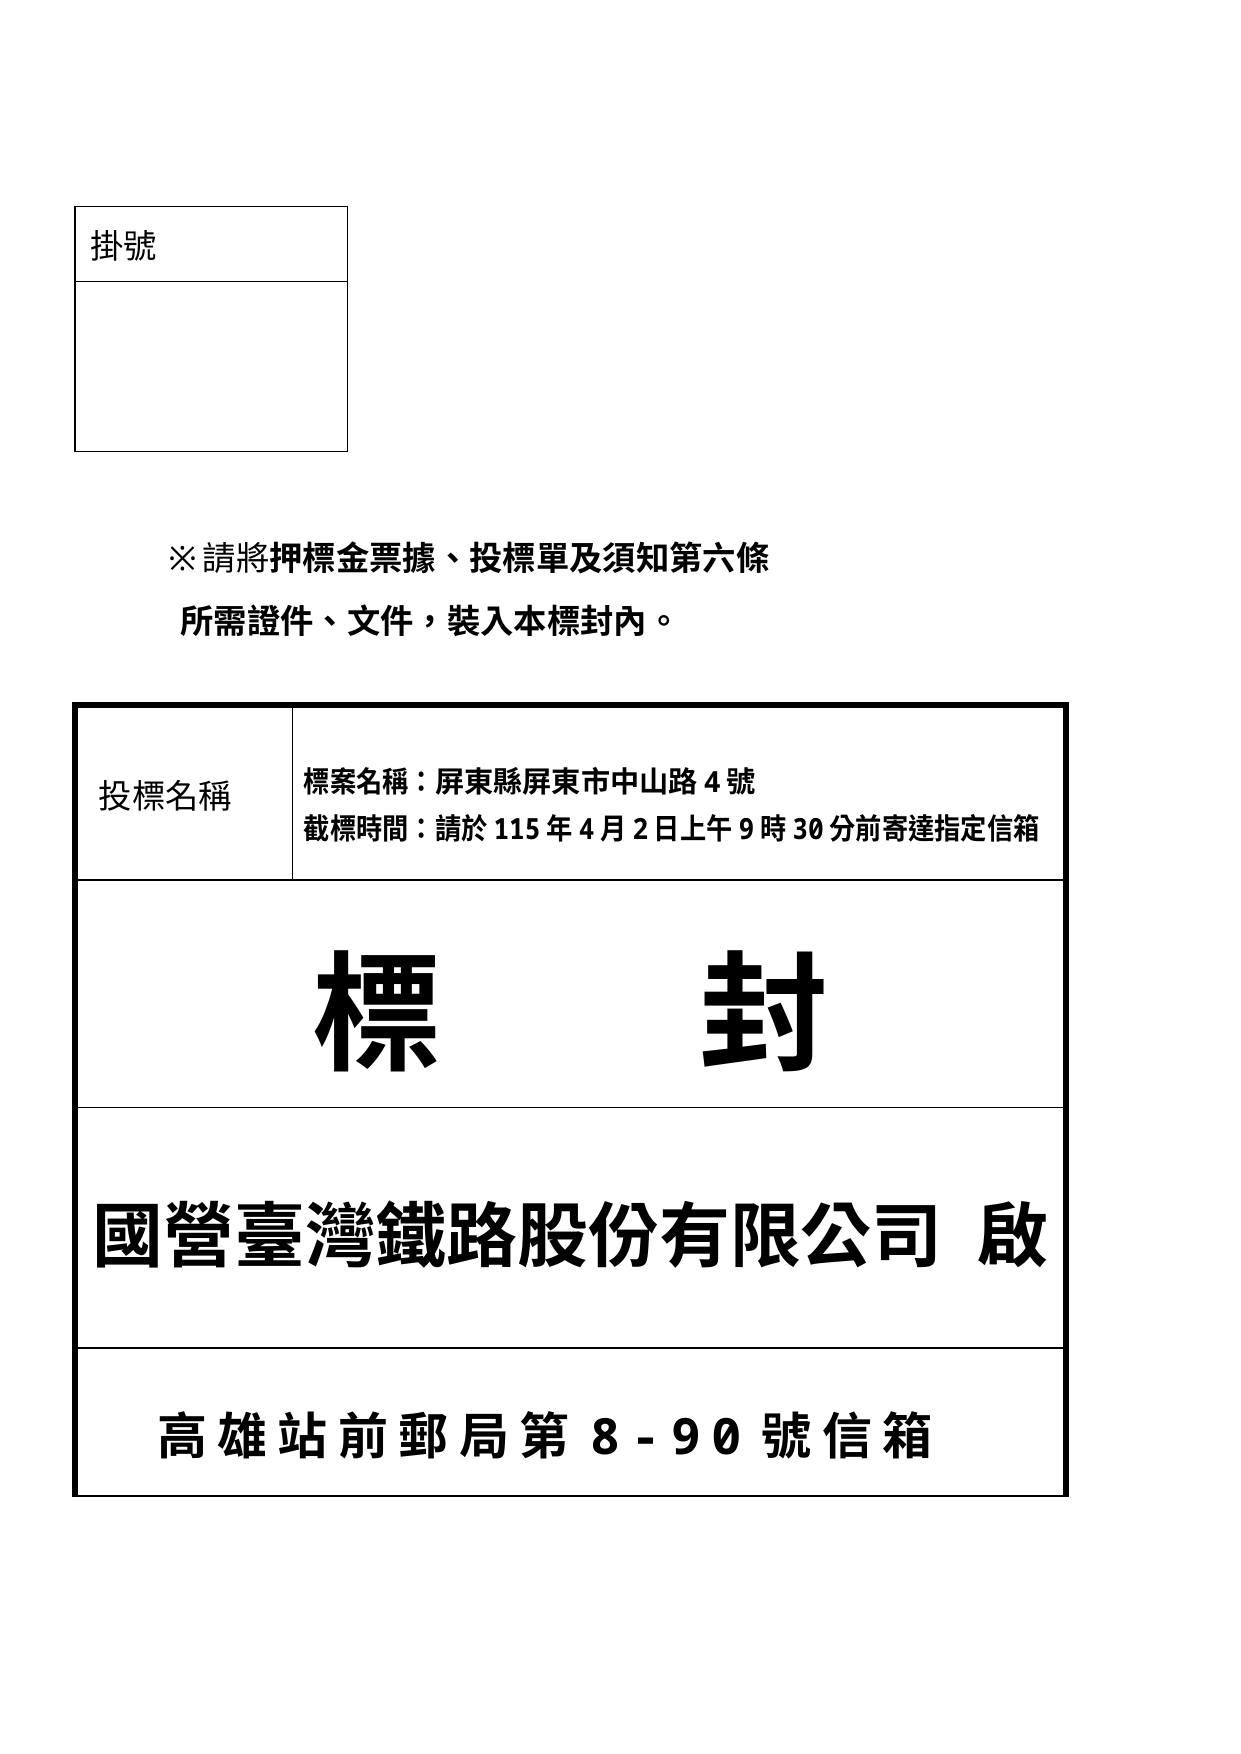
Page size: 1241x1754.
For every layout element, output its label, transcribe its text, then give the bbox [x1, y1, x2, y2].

text 所需證件、文件，裝入本標封內。 [75, 577, 1125, 639]
table_cell 標 封 [78, 881, 1063, 1106]
table_header 標案名稱：屏東縣屏東市中山路4號 截標時間：請於115年4月2日上午9時30分前寄達指定信箱 [293, 708, 1063, 879]
table_cell [76, 282, 347, 451]
table_cell 高雄站前郵局第8-90號信箱 [78, 1349, 1063, 1495]
table_header 投標名稱 [78, 708, 292, 879]
text ※請將押標金票據、投標單及須知第六條 [75, 514, 1125, 577]
table_header 掛號 [76, 207, 347, 281]
table_cell 國營臺灣鐵路股份有限公司 啟 [78, 1108, 1063, 1347]
